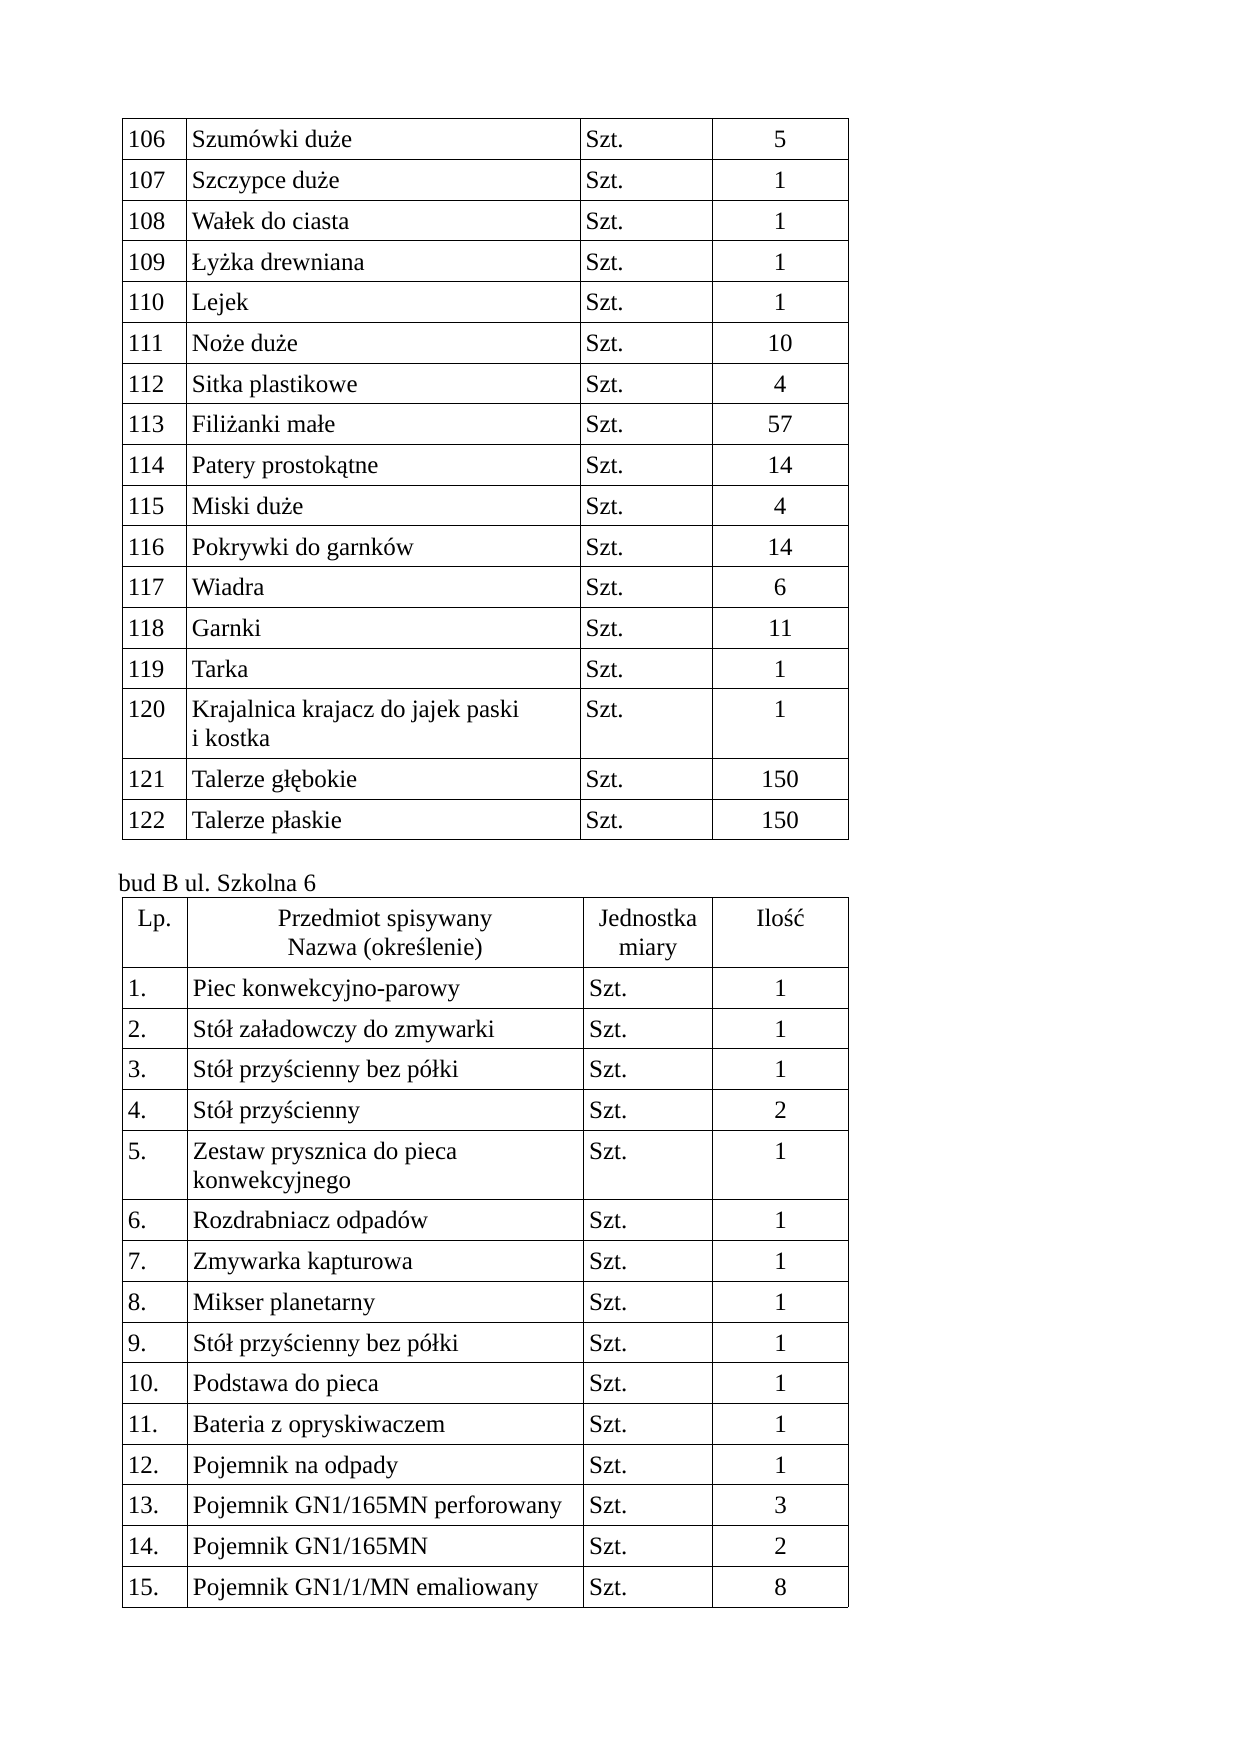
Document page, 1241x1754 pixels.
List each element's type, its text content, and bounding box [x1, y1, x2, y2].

table_cell 115 [123, 486, 186, 525]
table_cell Pokrywki do garnków [187, 526, 580, 566]
table_cell [123, 1526, 187, 1566]
table_cell [123, 1485, 187, 1525]
table_header Lp. [123, 898, 187, 967]
table_cell 4 [713, 486, 848, 525]
table_cell 6 [713, 567, 848, 607]
table_cell 1 [713, 689, 848, 758]
table_cell 120 [123, 689, 186, 758]
table_cell Szt. [581, 649, 712, 688]
table_cell Pojemnik GN1/1/MN emaliowany [188, 1567, 583, 1606]
table_cell 111 [123, 323, 186, 362]
table_cell 118 [123, 608, 186, 648]
table_cell 1 [713, 1404, 848, 1443]
table_cell 1 [713, 1363, 848, 1403]
table_cell 1 [713, 1241, 848, 1281]
table_cell 107 [123, 160, 186, 199]
table_cell Zestaw prysznica do pieca konwekcyjnego [188, 1131, 583, 1199]
table_cell [123, 1049, 187, 1089]
table_cell 116 [123, 526, 186, 566]
table_cell Tarka [187, 649, 580, 688]
table_cell 112 [123, 364, 186, 403]
table_cell 1 [713, 282, 848, 322]
table_cell [123, 968, 187, 1007]
table_cell 14 [713, 526, 848, 566]
table_cell 121 [123, 759, 186, 798]
table_cell Stół przyścienny [188, 1090, 583, 1130]
table_cell Szumówki duże [187, 119, 580, 159]
table_cell 114 [123, 445, 186, 485]
table_cell 14 [713, 445, 848, 485]
table_cell 1 [713, 160, 848, 199]
table_cell [123, 1363, 187, 1403]
table_cell Pojemnik GN1/165MN perforowany [188, 1485, 583, 1525]
table_cell Szt. [584, 1445, 712, 1484]
table_cell Stół załadowczy do zmywarki [188, 1009, 583, 1048]
table_cell Szt. [584, 1090, 712, 1130]
table_cell Zmywarka kapturowa [188, 1241, 583, 1281]
table_cell Lejek [187, 282, 580, 322]
table_cell Wałek do ciasta [187, 201, 580, 240]
table_cell Noże duże [187, 323, 580, 362]
table_cell 1 [713, 1009, 848, 1048]
table_header Ilość [713, 898, 848, 967]
table_cell Pojemnik na odpady [188, 1445, 583, 1484]
table_cell Szt. [584, 1526, 712, 1566]
table_cell 4 [713, 364, 848, 403]
table_cell Szt. [584, 968, 712, 1007]
table_cell Szt. [581, 445, 712, 485]
table_cell 1 [713, 1282, 848, 1321]
table_cell 1 [713, 1131, 848, 1199]
table_cell 150 [713, 759, 848, 798]
table_cell 117 [123, 567, 186, 607]
text bud B ul. Szkolna 6 [118, 868, 1122, 897]
table_cell Szt. [581, 282, 712, 322]
table_cell Szt. [581, 323, 712, 362]
table_cell Pojemnik GN1/165MN [188, 1526, 583, 1566]
table_cell Podstawa do pieca [188, 1363, 583, 1403]
table_cell [123, 1282, 187, 1321]
table_cell [123, 1404, 187, 1443]
table_cell Szt. [584, 1131, 712, 1199]
table_cell 8 [713, 1567, 848, 1606]
table_cell [123, 1200, 187, 1240]
table_cell 11 [713, 608, 848, 648]
table_cell [123, 1009, 187, 1048]
table_cell Szt. [584, 1567, 712, 1606]
table_cell Szt. [584, 1485, 712, 1525]
table_cell Szt. [581, 364, 712, 403]
table_cell [123, 1445, 187, 1484]
table_cell Patery prostokątne [187, 445, 580, 485]
table_cell Szt. [584, 1200, 712, 1240]
table_cell Szt. [584, 1241, 712, 1281]
table_cell Szt. [581, 689, 712, 758]
table_cell Szt. [581, 119, 712, 159]
table_cell Szt. [584, 1363, 712, 1403]
table_cell 1 [713, 1049, 848, 1089]
table_cell [123, 1131, 187, 1199]
table_cell Szt. [584, 1009, 712, 1048]
table_cell Garnki [187, 608, 580, 648]
table_cell 109 [123, 241, 186, 281]
table_cell Filiżanki małe [187, 404, 580, 444]
table_cell Talerze głębokie [187, 759, 580, 798]
table_cell Szt. [581, 567, 712, 607]
table_cell Stół przyścienny bez półki [188, 1323, 583, 1362]
table_cell Łyżka drewniana [187, 241, 580, 281]
table_cell Mikser planetarny [188, 1282, 583, 1321]
table_cell 1 [713, 1445, 848, 1484]
table_cell Szt. [581, 486, 712, 525]
table_cell Szt. [584, 1404, 712, 1443]
table_cell Miski duże [187, 486, 580, 525]
table_cell 106 [123, 119, 186, 159]
table_cell Talerze płaskie [187, 800, 580, 839]
table_cell 57 [713, 404, 848, 444]
table_cell Szczypce duże [187, 160, 580, 199]
table_cell Szt. [581, 759, 712, 798]
table_cell 1 [713, 1200, 848, 1240]
table_cell 110 [123, 282, 186, 322]
table_cell Szt. [581, 241, 712, 281]
table_cell 10 [713, 323, 848, 362]
table_cell 1 [713, 201, 848, 240]
table_cell [123, 1090, 187, 1130]
table_cell [123, 1567, 187, 1606]
table_cell Szt. [581, 800, 712, 839]
table_cell 1 [713, 649, 848, 688]
table_cell Rozdrabniacz odpadów [188, 1200, 583, 1240]
table_cell Szt. [581, 160, 712, 199]
table_cell Wiadra [187, 567, 580, 607]
table_cell [123, 1241, 187, 1281]
table_cell Bateria z opryskiwaczem [188, 1404, 583, 1443]
table_cell Szt. [581, 526, 712, 566]
table_cell 1 [713, 968, 848, 1007]
table_cell Szt. [584, 1282, 712, 1321]
table_cell 5 [713, 119, 848, 159]
table_header Jednostka miary [584, 898, 712, 967]
table_header Przedmiot spisywany Nazwa (określenie) [188, 898, 583, 967]
table_cell Szt. [584, 1323, 712, 1362]
table_cell 1 [713, 241, 848, 281]
table_cell Szt. [581, 201, 712, 240]
table_cell 119 [123, 649, 186, 688]
table_cell [123, 1323, 187, 1362]
table_cell 2 [713, 1090, 848, 1130]
table_cell 122 [123, 800, 186, 839]
table_cell Krajalnica krajacz do jajek paski i kostka [187, 689, 580, 758]
table_cell 113 [123, 404, 186, 444]
table_cell 2 [713, 1526, 848, 1566]
table_cell Szt. [584, 1049, 712, 1089]
table_cell Szt. [581, 608, 712, 648]
table_cell 1 [713, 1323, 848, 1362]
table_cell Piec konwekcyjno-parowy [188, 968, 583, 1007]
table_cell 3 [713, 1485, 848, 1525]
table_cell Stół przyścienny bez półki [188, 1049, 583, 1089]
table_cell 150 [713, 800, 848, 839]
table_cell Sitka plastikowe [187, 364, 580, 403]
table_cell 108 [123, 201, 186, 240]
table_cell Szt. [581, 404, 712, 444]
